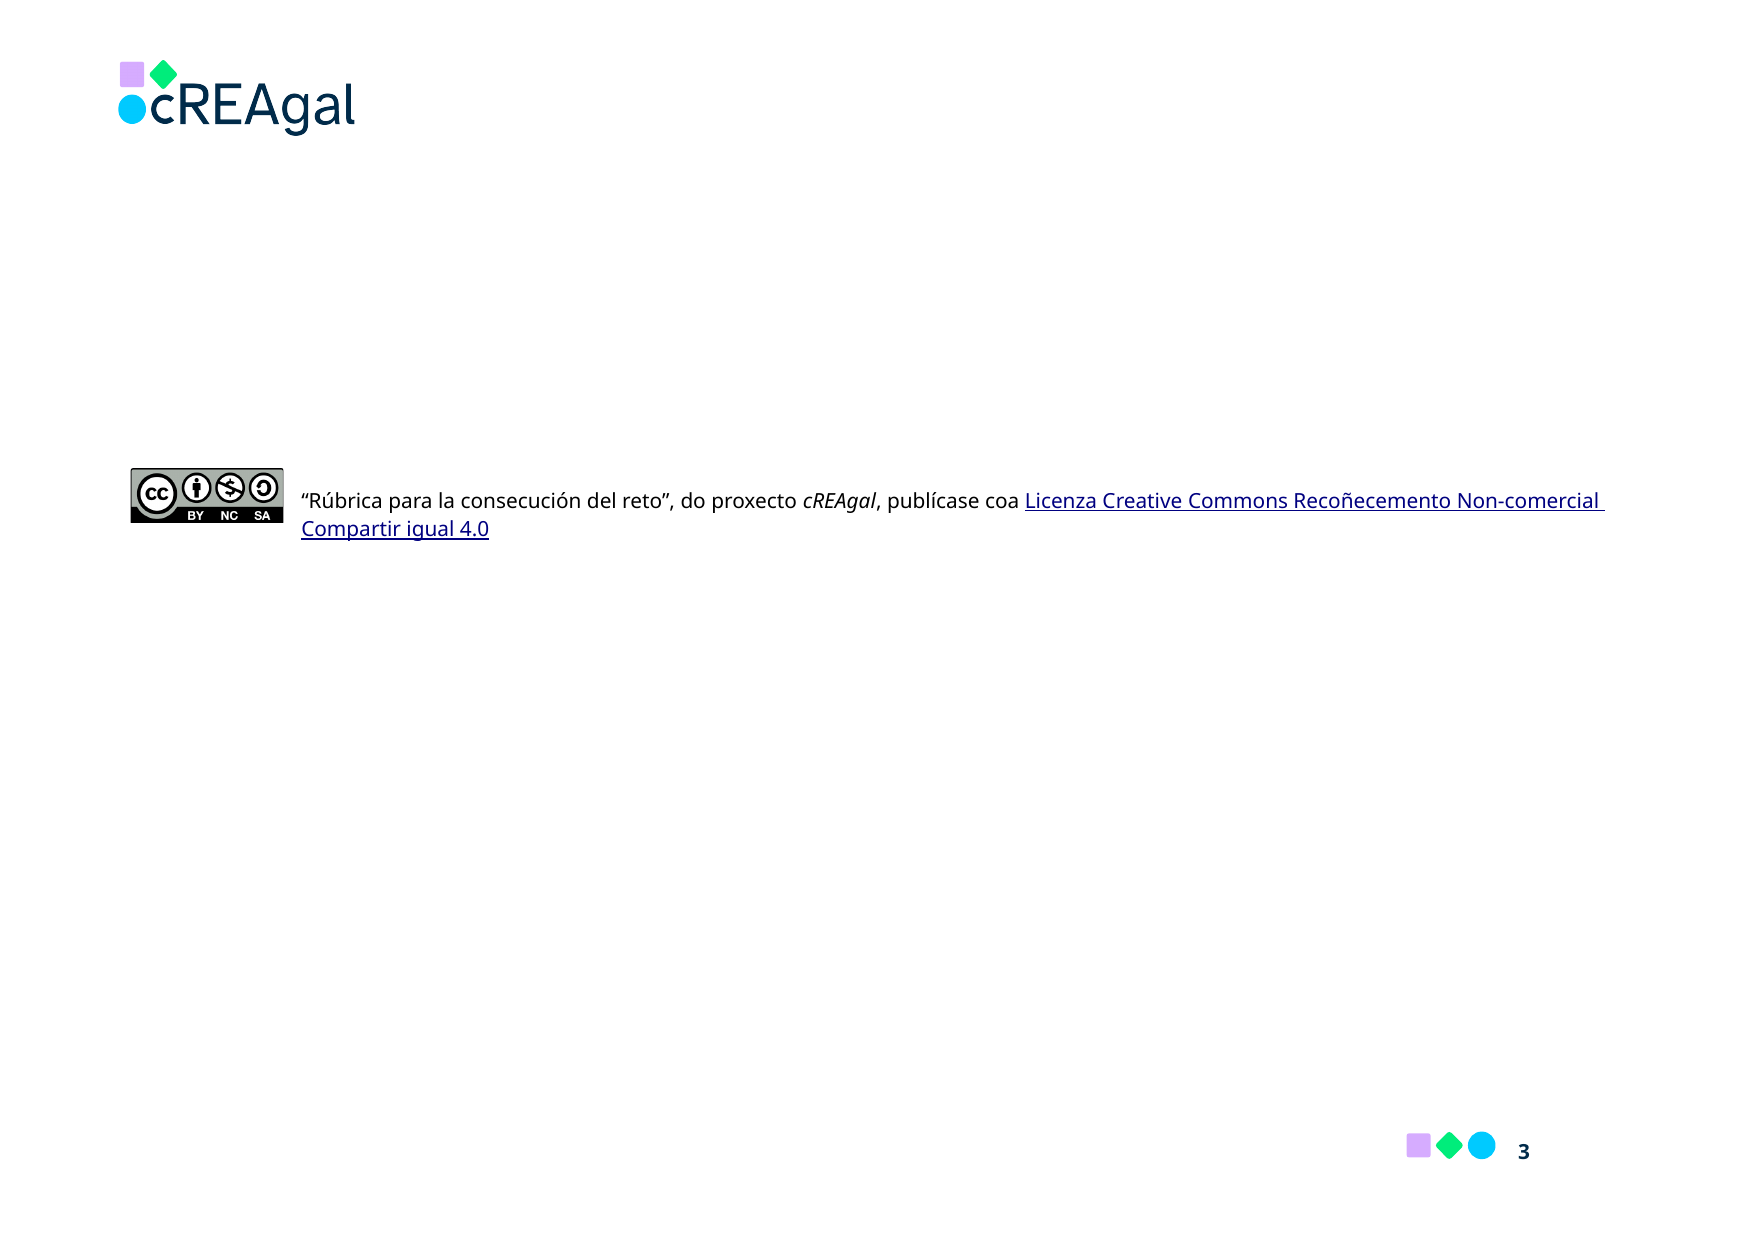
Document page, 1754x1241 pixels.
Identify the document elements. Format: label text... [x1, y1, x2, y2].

picture [130, 468, 284, 523]
text “Rúbrica para la consecución del reto”, do proxecto cREAgal, publícase coa Licenza Creative Commons Recoñecemento Non-comercial Compartir igual 4.0 [118, 486, 1636, 543]
picture [118, 60, 355, 136]
